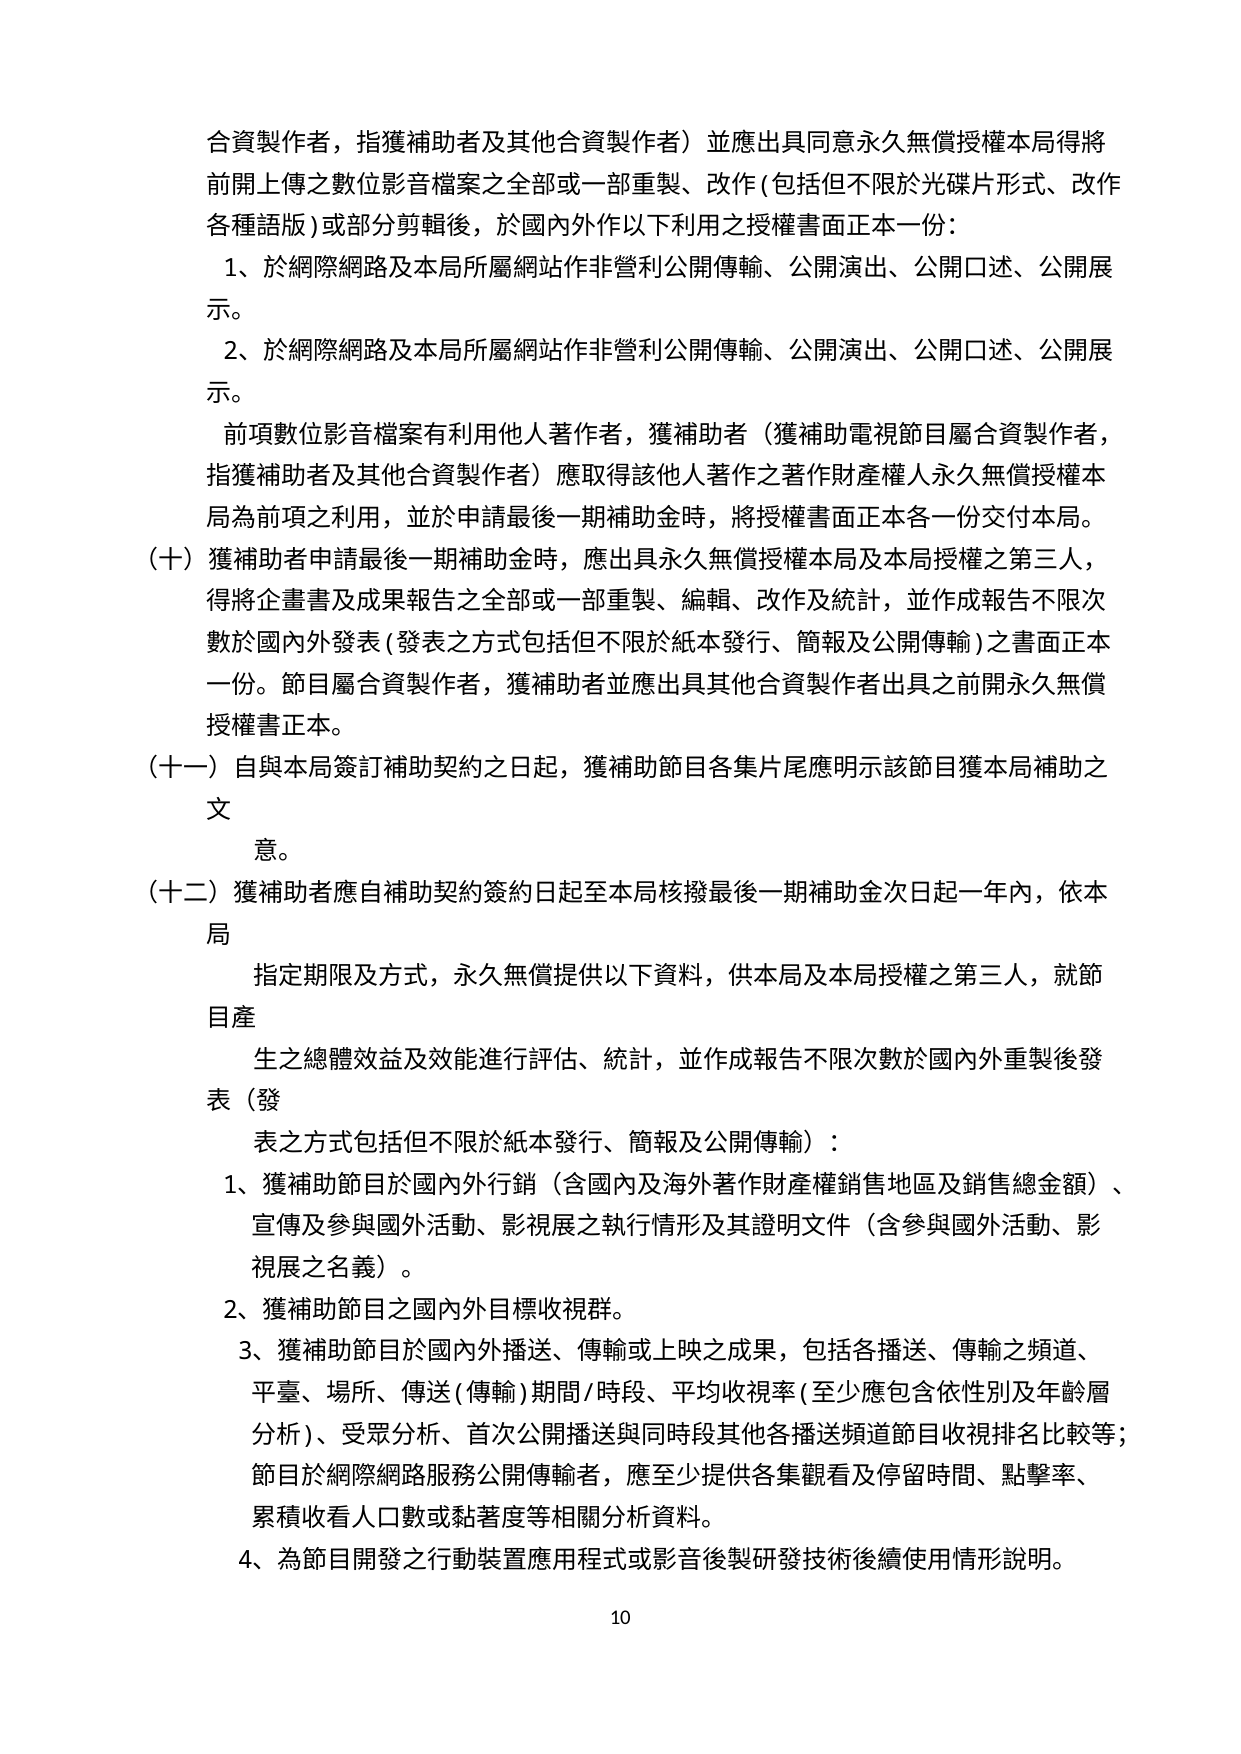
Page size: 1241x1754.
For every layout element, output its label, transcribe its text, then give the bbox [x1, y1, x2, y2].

text （十二）獲補助者應自補助契約簽約日起至本局核撥最後一期補助金次日起一年內，依本局 [133, 868, 1122, 951]
text 前項數位影音檔案有利用他人著作者，獲補助者（獲補助電視節目屬合資製作者，指獲補助者及其他合資製作者）應取得該他人著作之著作財產權人永久無償授權本局為前項之利用，並於申請最後一期補助金時，將授權書面正本各一份交付本局。 [133, 410, 1122, 535]
text （十一）自與本局簽訂補助契約之日起，獲補助節目各集片尾應明示該節目獲本局補助之文 [133, 743, 1122, 826]
text 2、於網際網路及本局所屬網站作非營利公開傳輸、公開演出、公開口述、公開展示。 [133, 326, 1122, 410]
text 2、獲補助節目之國內外目標收視群。 [148, 1285, 1122, 1326]
text 合資製作者，指獲補助者及其他合資製作者）並應出具同意永久無償授權本局得將前開上傳之數位影音檔案之全部或一部重製、改作(包括但不限於光碟片形式、改作各種語版)或部分剪輯後，於國內外作以下利用之授權書面正本一份： [133, 118, 1122, 243]
text （十）獲補助者申請最後一期補助金時，應出具永久無償授權本局及本局授權之第三人，得將企畫書及成果報告之全部或一部重製、編輯、改作及統計，並作成報告不限次數於國內外發表(發表之方式包括但不限於紙本發行、簡報及公開傳輸)之書面正本一份。節目屬合資製作者，獲補助者並應出具其他合資製作者出具之前開永久無償授權書正本。 [133, 535, 1122, 743]
text 表之方式包括但不限於紙本發行、簡報及公開傳輸）： [133, 1118, 1122, 1160]
text 1、於網際網路及本局所屬網站作非營利公開傳輸、公開演出、公開口述、公開展示。 [133, 243, 1122, 326]
text 1、獲補助節目於國內外行銷（含國內及海外著作財產權銷售地區及銷售總金額）、宣傳及參與國外活動、影視展之執行情形及其證明文件（含參與國外活動、影視展之名義）。 [148, 1160, 1122, 1285]
text 4、為節目開發之行動裝置應用程式或影音後製研發技術後續使用情形說明。 [148, 1535, 1122, 1576]
text 3、獲補助節目於國內外播送、傳輸或上映之成果，包括各播送、傳輸之頻道、平臺、場所、傳送(傳輸)期間/時段、平均收視率(至少應包含依性別及年齡層分析)、受眾分析、首次公開播送與同時段其他各播送頻道節目收視排名比較等；節目於網際網路服務公開傳輸者，應至少提供各集觀看及停留時間、點擊率、累積收看人口數或黏著度等相關分析資料。 [148, 1326, 1122, 1535]
text 生之總體效益及效能進行評估、統計，並作成報告不限次數於國內外重製後發表（發 [133, 1035, 1122, 1118]
text 指定期限及方式，永久無償提供以下資料，供本局及本局授權之第三人，就節目產 [133, 951, 1122, 1035]
text 意。 [133, 826, 1122, 868]
